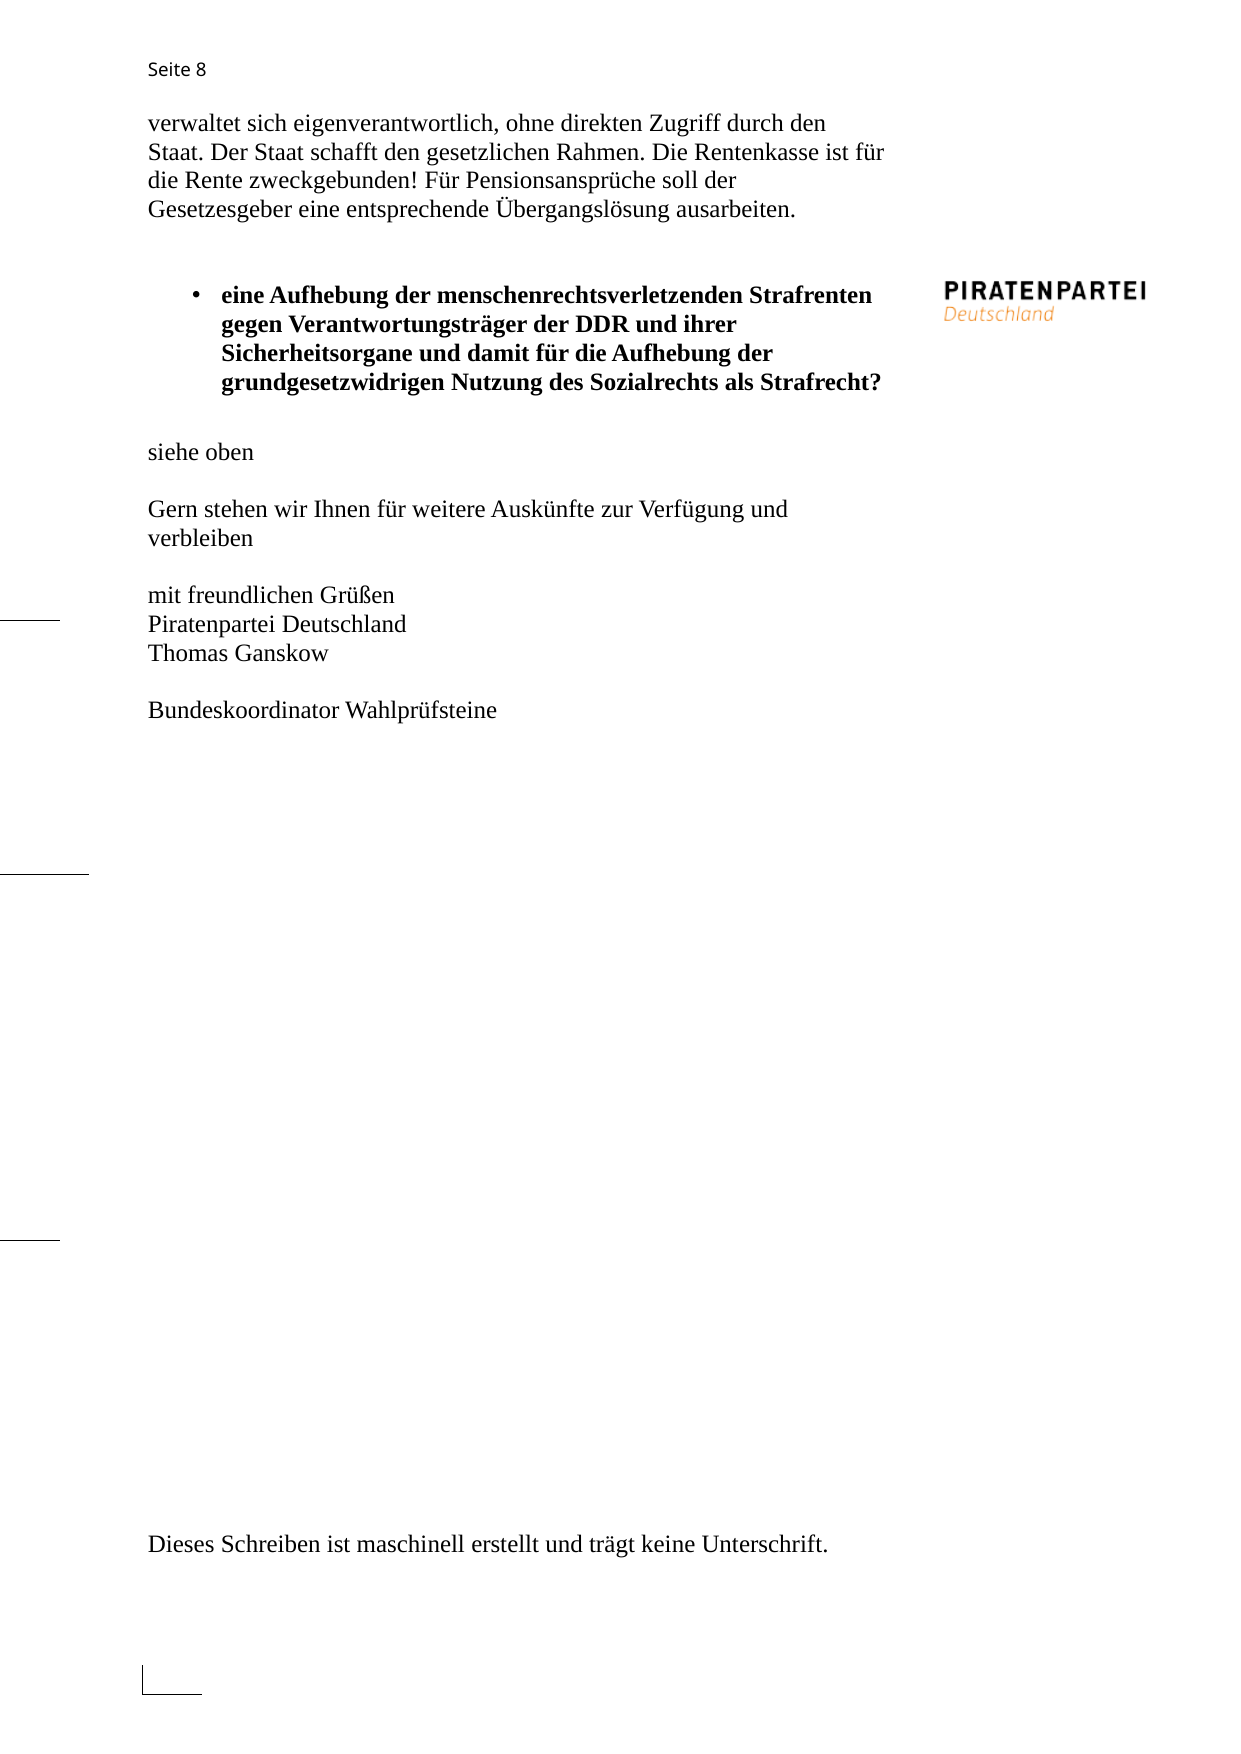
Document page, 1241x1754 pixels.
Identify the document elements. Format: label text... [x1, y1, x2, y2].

text mit freundlichen Grüßen [148, 581, 886, 609]
text Piratenpartei Deutschland [148, 609, 886, 638]
list eine Aufhebung der menschenrechtsverletzenden Strafrenten gegen Verantwortungsträger der DDR und ihrer Sicherheitsorgane und damit für die Aufhebung der grundgesetzwidrigen Nutzung des Sozialrechts als Strafrecht? [192, 281, 886, 396]
picture [821, 240, 1241, 361]
text Bundeskoordinator Wahlprüfsteine [148, 696, 886, 724]
text Dieses Schreiben ist maschinell erstellt und trägt keine Unterschrift. [148, 1529, 886, 1558]
text Thomas Ganskow [148, 638, 886, 667]
text Gern stehen wir Ihnen für weitere Auskünfte zur Verfügung und verbleiben [148, 494, 886, 552]
text verwaltet sich eigenverantwortlich, ohne direkten Zugriff durch den Staat. Der Staat schafft den gesetzlichen Rahmen. Die Rentenkasse ist für die Rente zweckgebunden! Für Pensionsansprüche soll der Gesetzesgeber eine entsprechende Übergangslösung ausarbeiten. [148, 108, 886, 223]
text siehe oben [148, 437, 886, 466]
